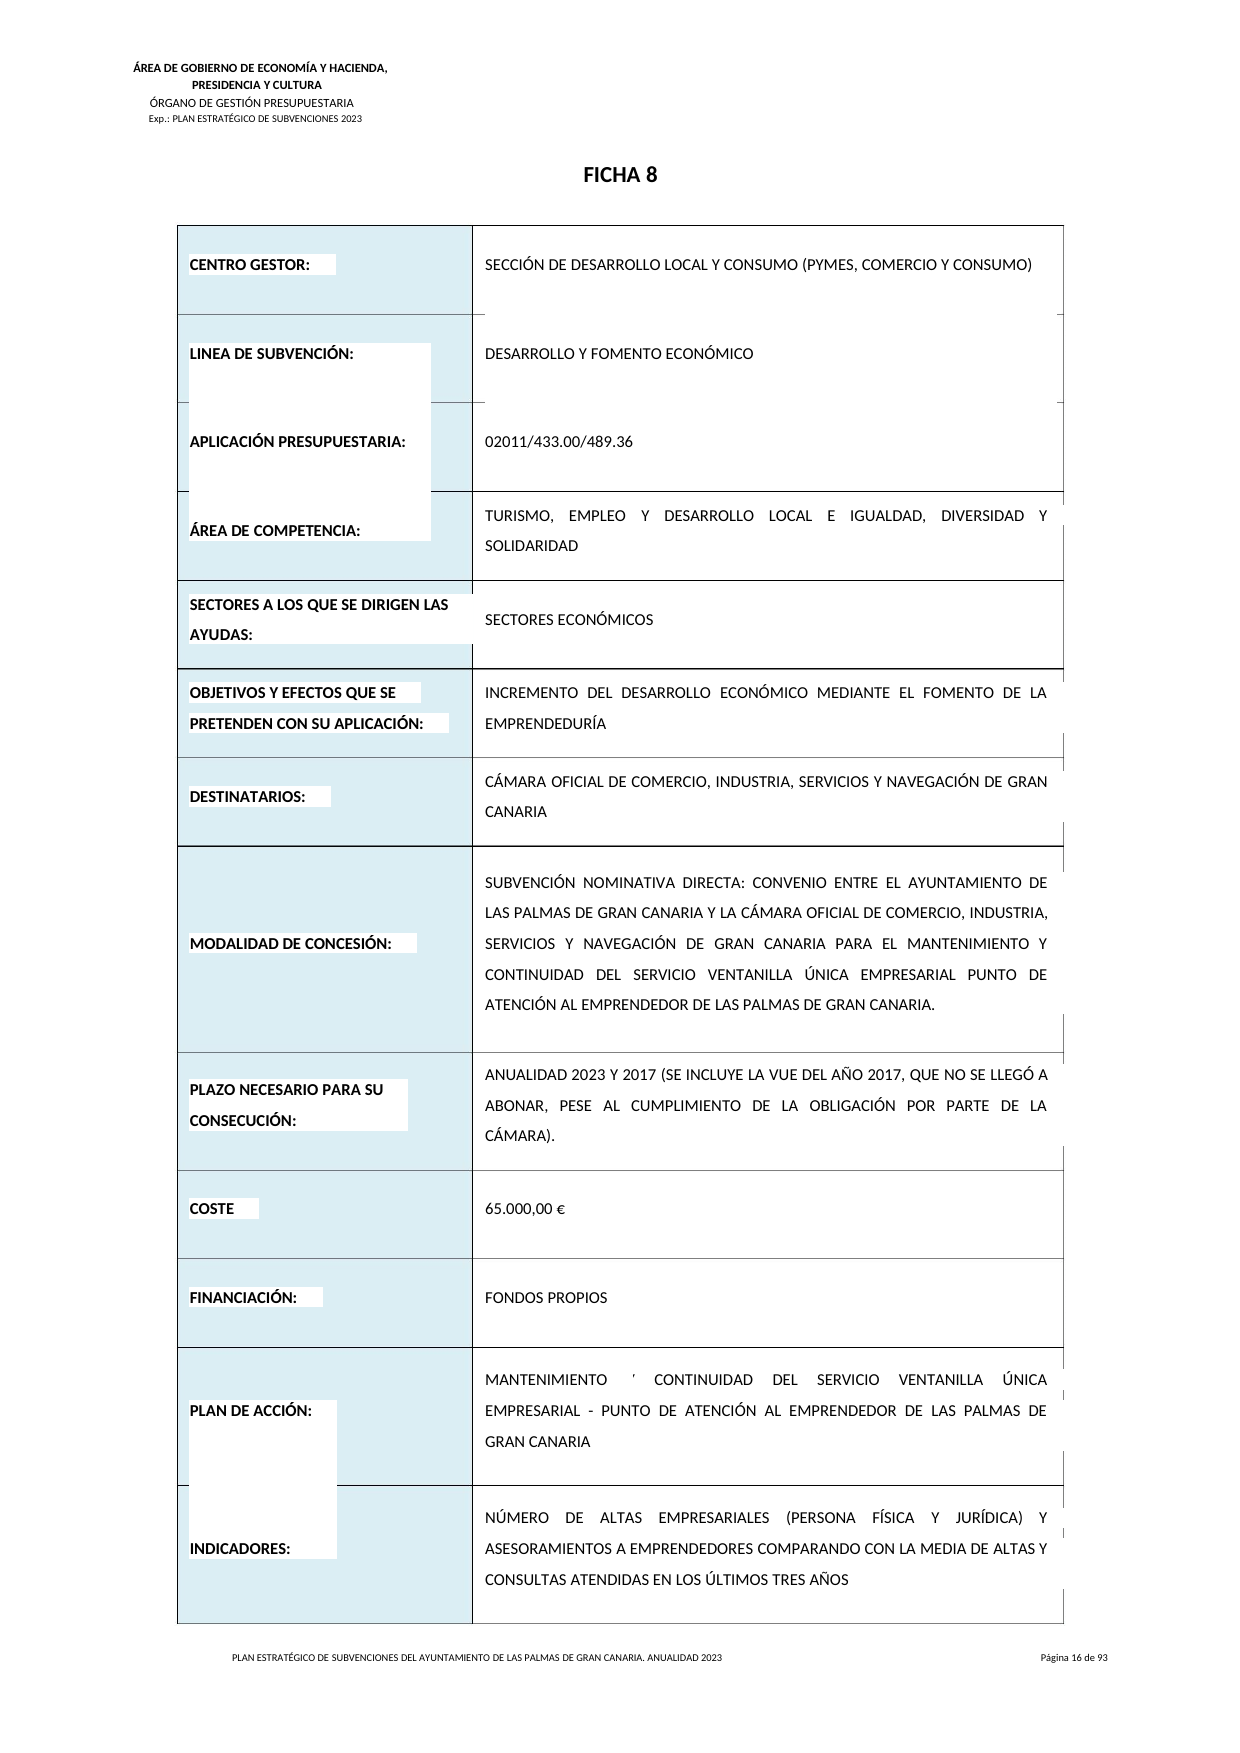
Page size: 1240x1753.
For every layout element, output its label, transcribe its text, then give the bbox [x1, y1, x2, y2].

text SERVICIOS Y NAVEGACIÓN DE GRAN CANARIA PARA EL MANTENIMIENTO Y [485, 933, 1072, 953]
text Y [633, 1369, 654, 1390]
text DESTINATARIOS: [189, 786, 331, 807]
text CÁMARA). [485, 1125, 1072, 1146]
text ÁREA DE COMPETENCIA: [189, 520, 431, 541]
text ATENCIÓN AL EMPRENDEDOR DE LAS PALMAS DE GRAN CANARIA. [485, 994, 1072, 1014]
text PRESIDENCIA Y CULTURA [192, 77, 412, 93]
text FICHA 8 [583, 160, 682, 188]
text ABONAR, PESE AL CUMPLIMIENTO DE LA OBLIGACIÓN POR PARTE DE LA [485, 1095, 1072, 1115]
text 02011/433.00/489.36 [485, 432, 1057, 452]
text Exp.: PLAN ESTRATÉGICO DE SUBVENCIONES 2023 [149, 112, 412, 125]
text FONDOS PROPIOS [485, 1287, 632, 1307]
text LAS PALMAS DE GRAN CANARIA Y LA CÁMARA OFICIAL DE COMERCIO, INDUSTRIA, [485, 903, 1072, 923]
text OBJETIVOS Y EFECTOS QUE SE [189, 682, 421, 703]
text EMPRENDEDURÍA [485, 713, 1072, 733]
text CONSULTAS ATENDIDAS EN LOS ÚLTIMOS TRES AÑOS [485, 1569, 1072, 1589]
text CONSECUCIÓN: [189, 1110, 408, 1131]
text ASESORAMIENTOS A EMPRENDEDORES COMPARANDO CON LA MEDIA DE ALTAS Y [485, 1538, 1072, 1559]
text FINANCIACIÓN: [189, 1287, 323, 1307]
text INCREMENTO DEL DESARROLLO ECONÓMICO MEDIANTE EL FOMENTO DE LA [485, 682, 1072, 703]
text ÓRGANO DE GESTIÓN PRESUPUESTARIA [149, 95, 412, 110]
text INDICADORES: [189, 1538, 337, 1559]
text NÚMERO DE ALTAS EMPRESARIALES (PERSONA FÍSICA [485, 1508, 931, 1528]
text MANTENIMIENTO [485, 1369, 633, 1390]
text SUBVENCIÓN NOMINATIVA DIRECTA: CONVENIO ENTRE EL AYUNTAMIENTO DE [485, 872, 1072, 892]
text PRETENDEN CON SU APLICACIÓN: [189, 713, 449, 733]
text ANUALIDAD 2023 Y 2017 (SE INCLUYE LA VUE DEL AÑO 2017, QUE NO SE LLEGÓ A [485, 1064, 1072, 1085]
text SECTORES A LOS QUE SE DIRIGEN LAS [189, 594, 473, 614]
text MODALIDAD DE CONCESIÓN: [189, 933, 417, 953]
text Y DESARROLLO LOCAL E IGUALDAD, DIVERSIDAD Y [641, 505, 1072, 525]
text CONTINUIDAD DEL SERVICIO VENTANILLA ÚNICA [654, 1369, 1072, 1390]
text EMPRESARIAL - PUNTO DE ATENCIÓN AL EMPRENDEDOR DE LAS PALMAS DE [485, 1400, 1072, 1421]
text CENTRO GESTOR: [189, 254, 336, 275]
text GRAN CANARIA [485, 1431, 1072, 1451]
text SECCIÓN DE DESARROLLO LOCAL Y CONSUMO (PYMES, COMERCIO Y CONSUMO) [485, 254, 1057, 275]
text LINEA DE SUBVENCIÓN: [189, 343, 431, 363]
text PLAZO NECESARIO PARA SU [189, 1079, 408, 1100]
text TURISMO, EMPLEO [485, 505, 641, 525]
text PLAN ESTRATÉGICO DE SUBVENCIONES DEL AYUNTAMIENTO DE LAS PALMAS DE GRAN CANARIA. ANUALIDAD 2023 [232, 1652, 746, 1664]
text CONTINUIDAD DEL SERVICIO VENTANILLA ÚNICA EMPRESARIAL PUNTO DE [485, 964, 1072, 984]
text PLAN DE ACCIÓN: [189, 1400, 337, 1421]
text CÁMARA OFICIAL DE COMERCIO, INDUSTRIA, SERVICIOS Y NAVEGACIÓN DE GRAN [485, 771, 1072, 791]
text ÁREA DE GOBIERNO DE ECONOMÍA Y HACIENDA, [133, 60, 412, 75]
text SECTORES ECONÓMICOS [485, 609, 678, 629]
text 65.000,00 € [485, 1198, 590, 1219]
text AYUDAS: [189, 624, 473, 644]
text CANARIA [485, 801, 1072, 822]
text Y JURÍDICA) Y [931, 1508, 1072, 1528]
text COSTE [189, 1198, 259, 1219]
text SOLIDARIDAD [485, 535, 651, 556]
text DESARROLLO Y FOMENTO ECONÓMICO [485, 343, 1057, 363]
text Página 16 de 93 [1041, 1652, 1123, 1664]
text APLICACIÓN PRESUPUESTARIA: [189, 432, 431, 452]
